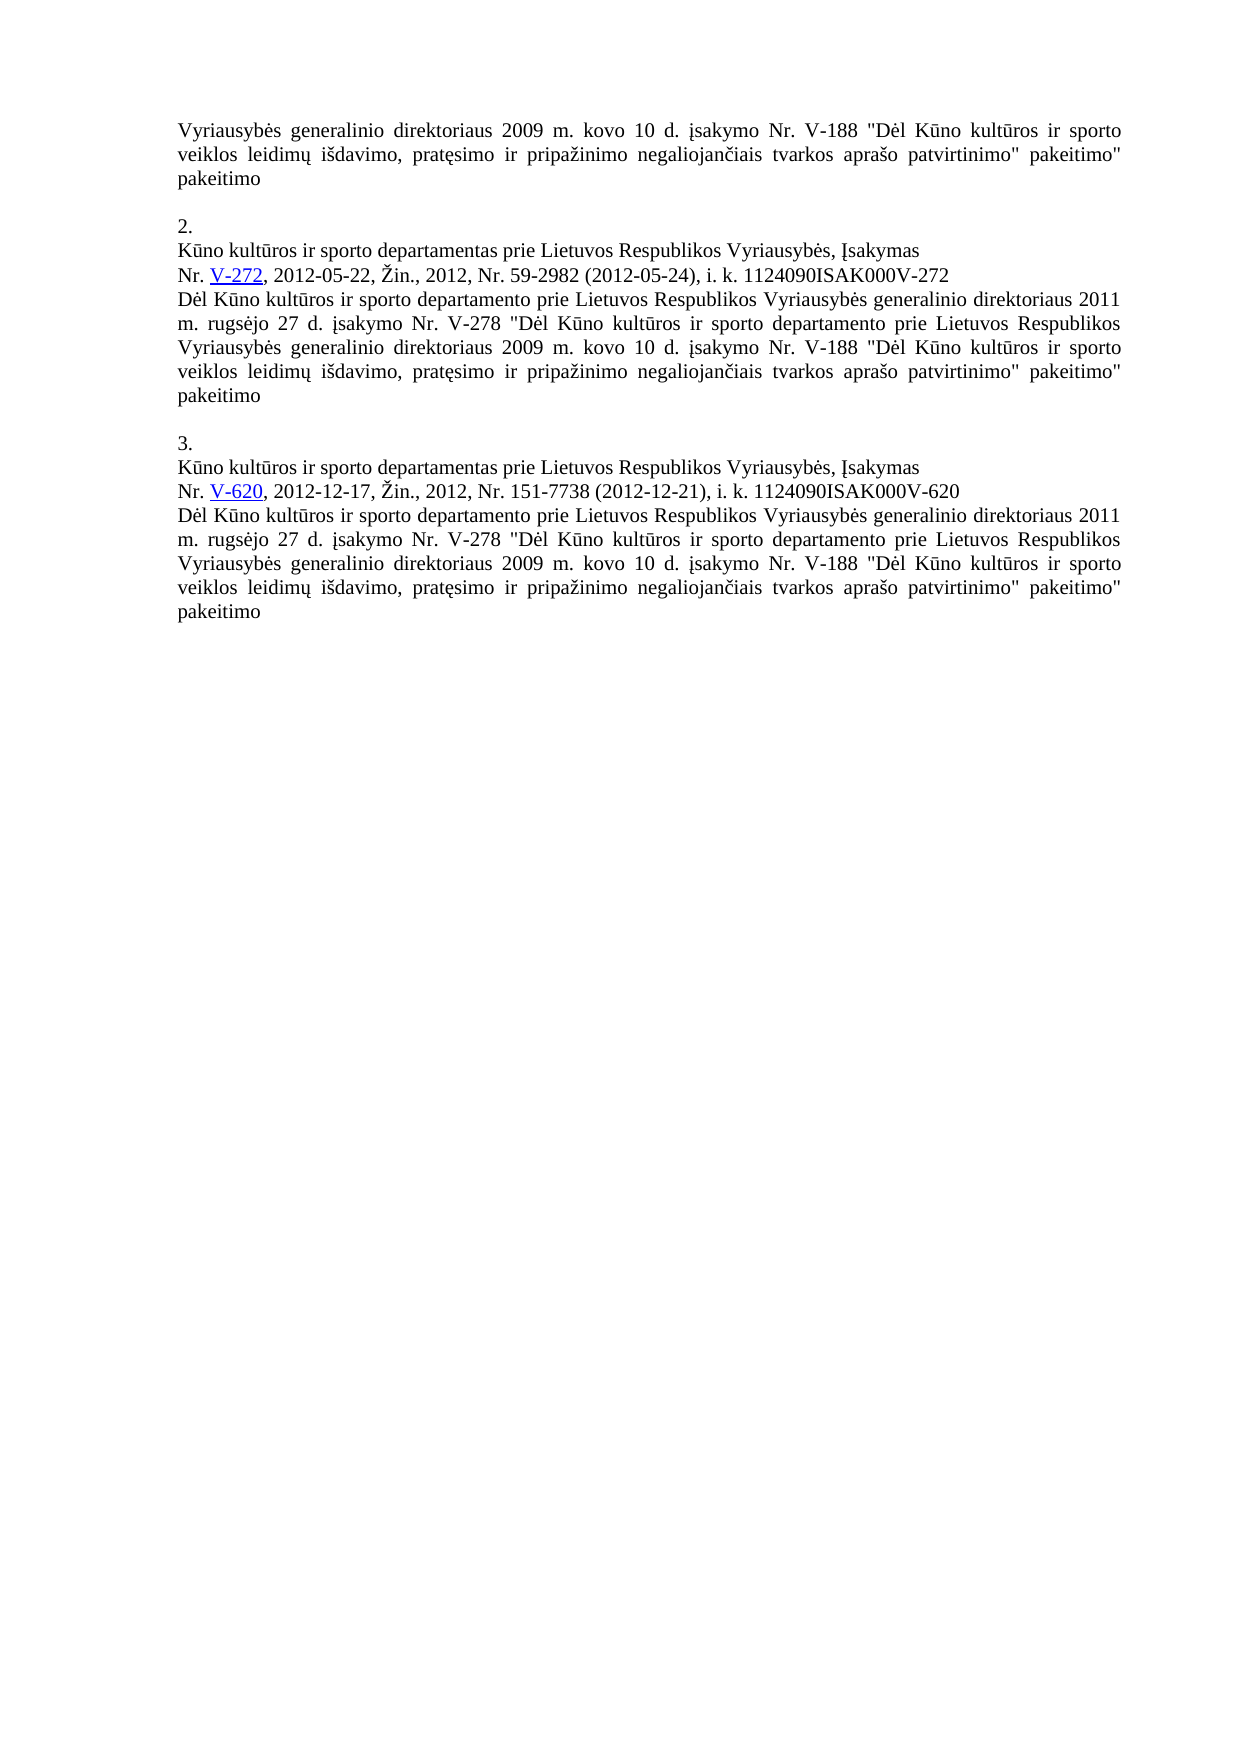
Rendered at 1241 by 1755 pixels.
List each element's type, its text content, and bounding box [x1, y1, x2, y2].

text Dėl Kūno kultūros ir sporto departamento prie Lietuvos Respublikos Vyriausybės generalinio direktoriaus 2011 m. rugsėjo 27 d. įsakymo Nr. V-278 "Dėl Kūno kultūros ir sporto departamento prie Lietuvos Respublikos Vyriausybės generalinio direktoriaus 2009 m. kovo 10 d. įsakymo Nr. V-188 "Dėl Kūno kultūros ir sporto veiklos leidimų išdavimo, pratęsimo ir pripažinimo negaliojančiais tvarkos aprašo patvirtinimo" pakeitimo" pakeitimo [177, 287, 1122, 407]
text Nr. V-272, 2012-05-22, Žin., 2012, Nr. 59-2982 (2012-05-24), i. k. 1124090ISAK000V-272 [177, 262, 1122, 287]
text Kūno kultūros ir sporto departamentas prie Lietuvos Respublikos Vyriausybės, Įsakymas [177, 238, 1122, 262]
text 2. [177, 214, 1122, 238]
text Vyriausybės generalinio direktoriaus 2009 m. kovo 10 d. įsakymo Nr. V-188 "Dėl Kūno kultūros ir sporto veiklos leidimų išdavimo, pratęsimo ir pripažinimo negaliojančiais tvarkos aprašo patvirtinimo" pakeitimo" pakeitimo [177, 118, 1122, 190]
text Kūno kultūros ir sporto departamentas prie Lietuvos Respublikos Vyriausybės, Įsakymas [177, 455, 1122, 479]
text Dėl Kūno kultūros ir sporto departamento prie Lietuvos Respublikos Vyriausybės generalinio direktoriaus 2011 m. rugsėjo 27 d. įsakymo Nr. V-278 "Dėl Kūno kultūros ir sporto departamento prie Lietuvos Respublikos Vyriausybės generalinio direktoriaus 2009 m. kovo 10 d. įsakymo Nr. V-188 "Dėl Kūno kultūros ir sporto veiklos leidimų išdavimo, pratęsimo ir pripažinimo negaliojančiais tvarkos aprašo patvirtinimo" pakeitimo" pakeitimo [177, 503, 1122, 623]
text 3. [177, 431, 1122, 455]
text Nr. V-620, 2012-12-17, Žin., 2012, Nr. 151-7738 (2012-12-21), i. k. 1124090ISAK000V-620 [177, 479, 1122, 503]
